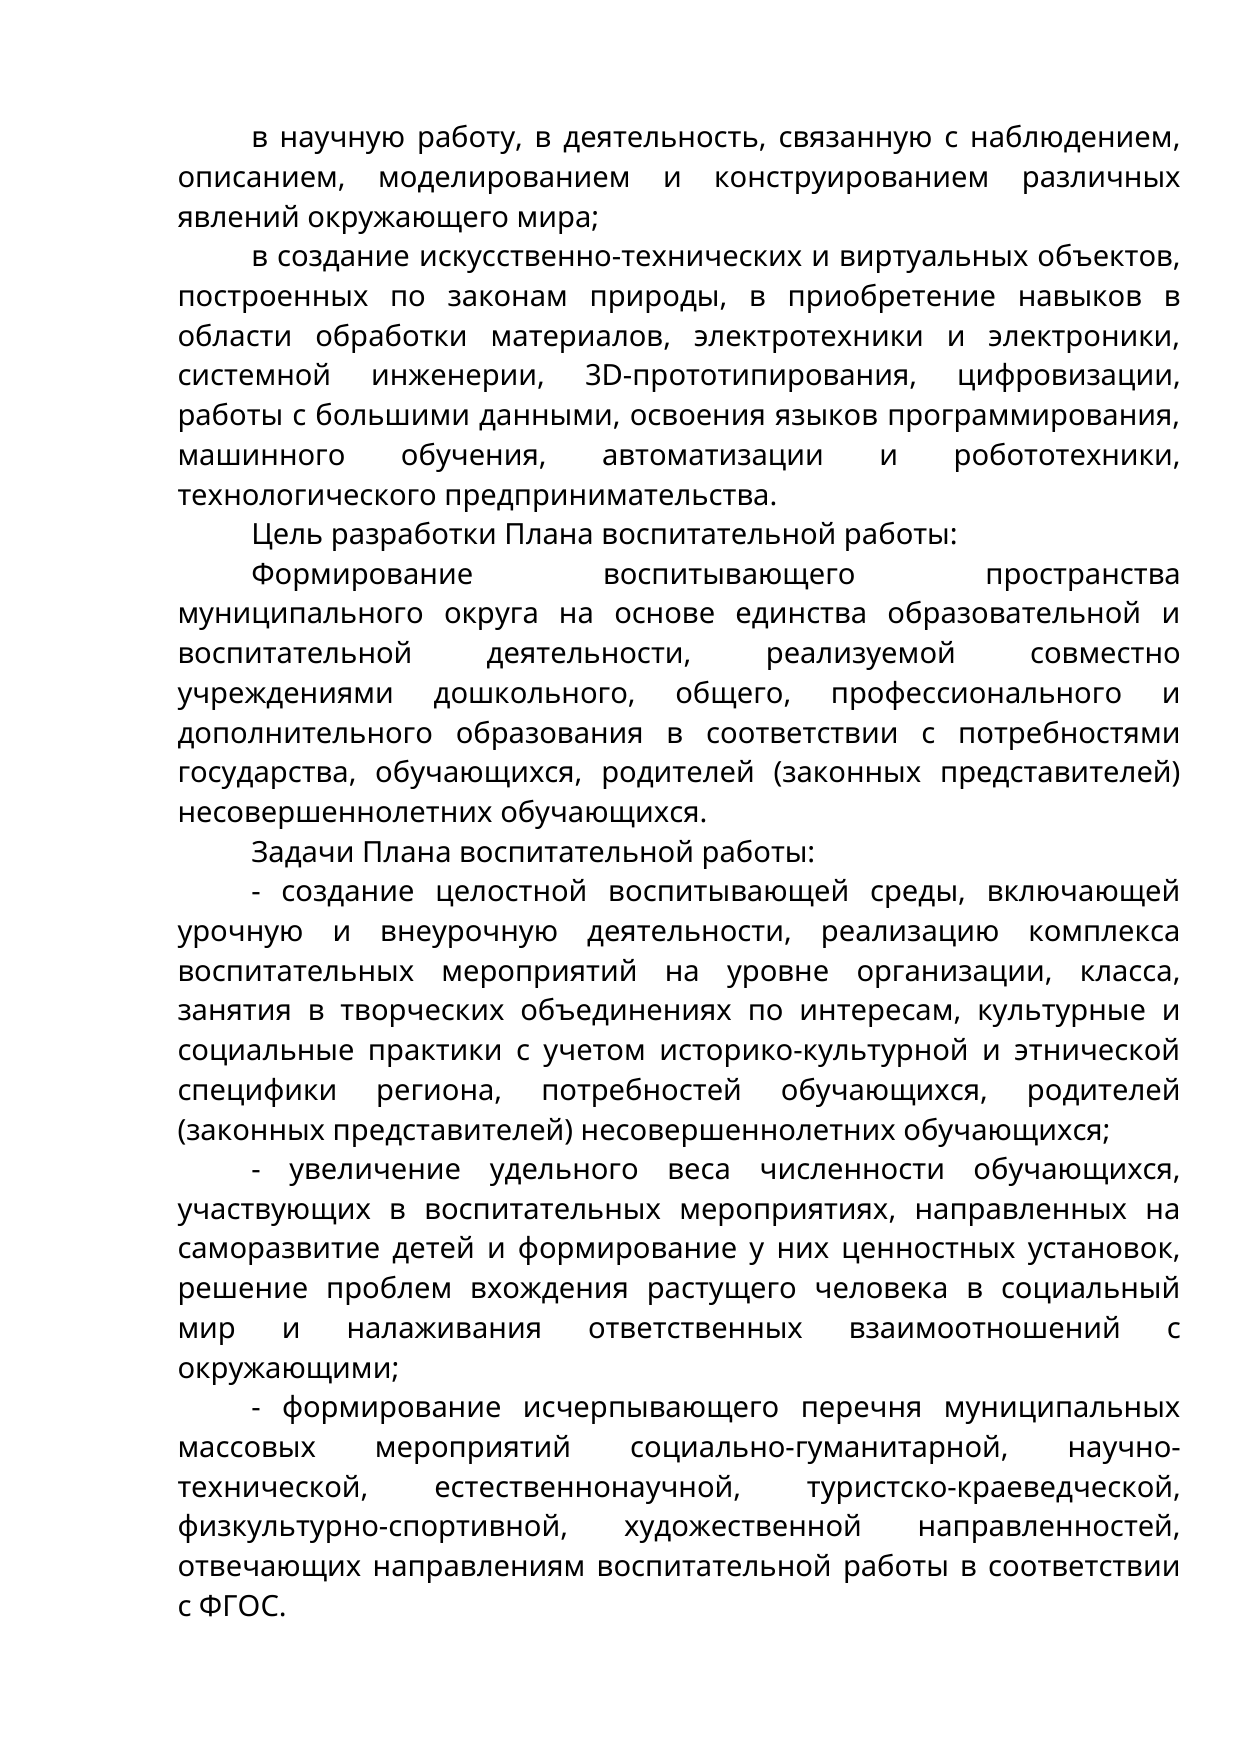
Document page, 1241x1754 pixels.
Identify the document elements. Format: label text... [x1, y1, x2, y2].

text в научную работу, в деятельность, связанную с наблюдением, описанием, моделированием и конструированием различных явлений окружающего мира; [177, 117, 1181, 236]
text в создание искусственно-технических и виртуальных объектов, построенных по законам природы, в приобретение навыков в области обработки материалов, электротехники и электроники, системной инженерии, 3D-прототипирования, цифровизации, работы с большими данными, освоения языков программирования, машинного обучения, автоматизации и робототехники, технологического предпринимательства. [177, 236, 1181, 513]
text - формирование исчерпывающего перечня муниципальных массовых мероприятий социально-гуманитарной, научно-технической, естественнонаучной, туристско-краеведческой, физкультурно-спортивной, художественной направленностей, отвечающих направлениям воспитательной работы в соответствии с ФГОС. [177, 1387, 1181, 1625]
text Цель разработки Плана воспитательной работы: [177, 513, 1181, 553]
text Задачи Плана воспитательной работы: [177, 831, 1181, 871]
text - создание целостной воспитывающей среды, включающей урочную и внеурочную деятельности, реализацию комплекса воспитательных мероприятий на уровне организации, класса, занятия в творческих объединениях по интересам, культурные и социальные практики с учетом историко-культурной и этнической специфики региона, потребностей обучающихся, родителей (законных представителей) несовершеннолетних обучающихся; [177, 871, 1181, 1148]
text - увеличение удельного веса численности обучающихся, участвующих в воспитательных мероприятиях, направленных на саморазвитие детей и формирование у них ценностных установок, решение проблем вхождения растущего человека в социальный мир и налаживания ответственных взаимоотношений с окружающими; [177, 1148, 1181, 1387]
text Формирование воспитывающего пространства муниципального округа на основе единства образовательной и воспитательной деятельности, реализуемой совместно учреждениями дошкольного, общего, профессионального и дополнительного образования в соответствии с потребностями государства, обучающихся, родителей (законных представителей) несовершеннолетних обучающихся. [177, 553, 1181, 831]
